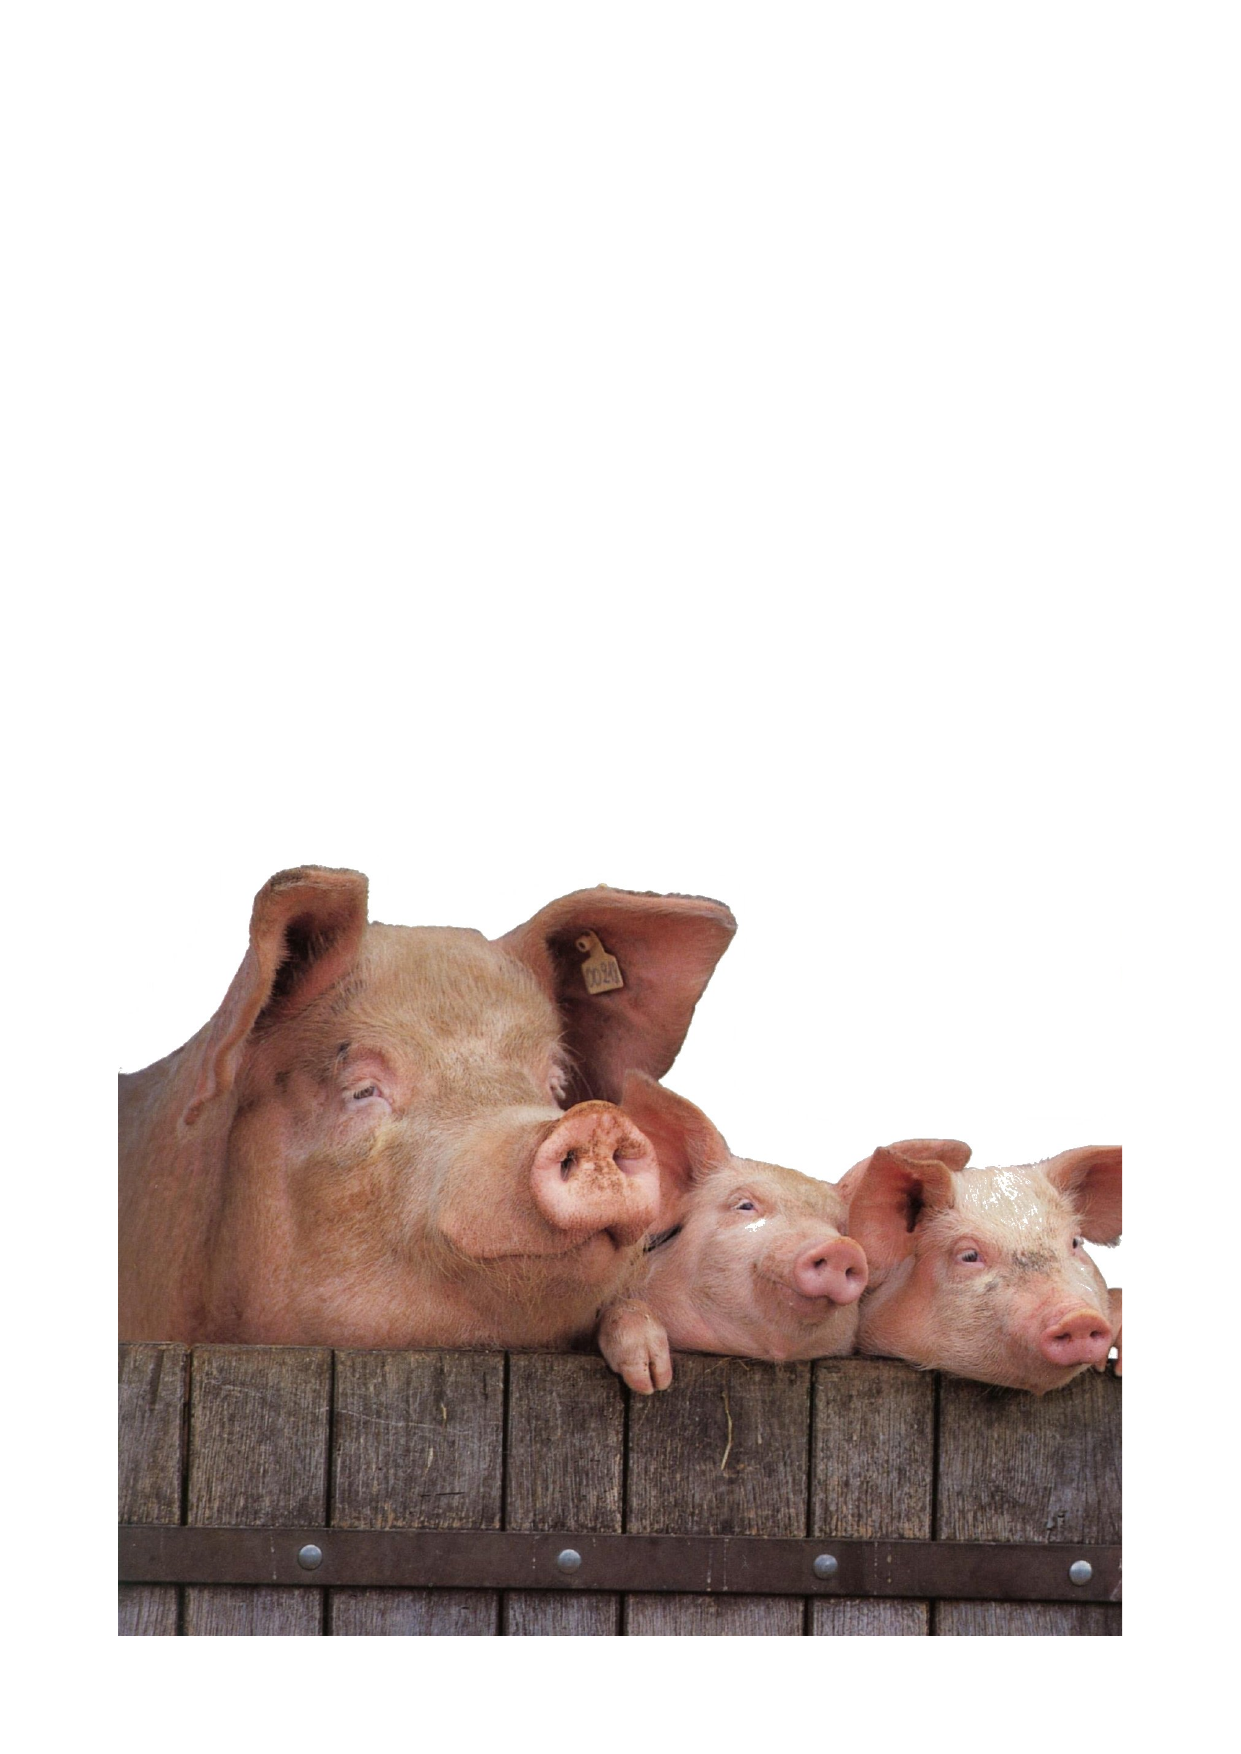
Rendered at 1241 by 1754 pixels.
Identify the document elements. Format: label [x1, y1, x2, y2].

picture [118, 851, 1123, 1636]
